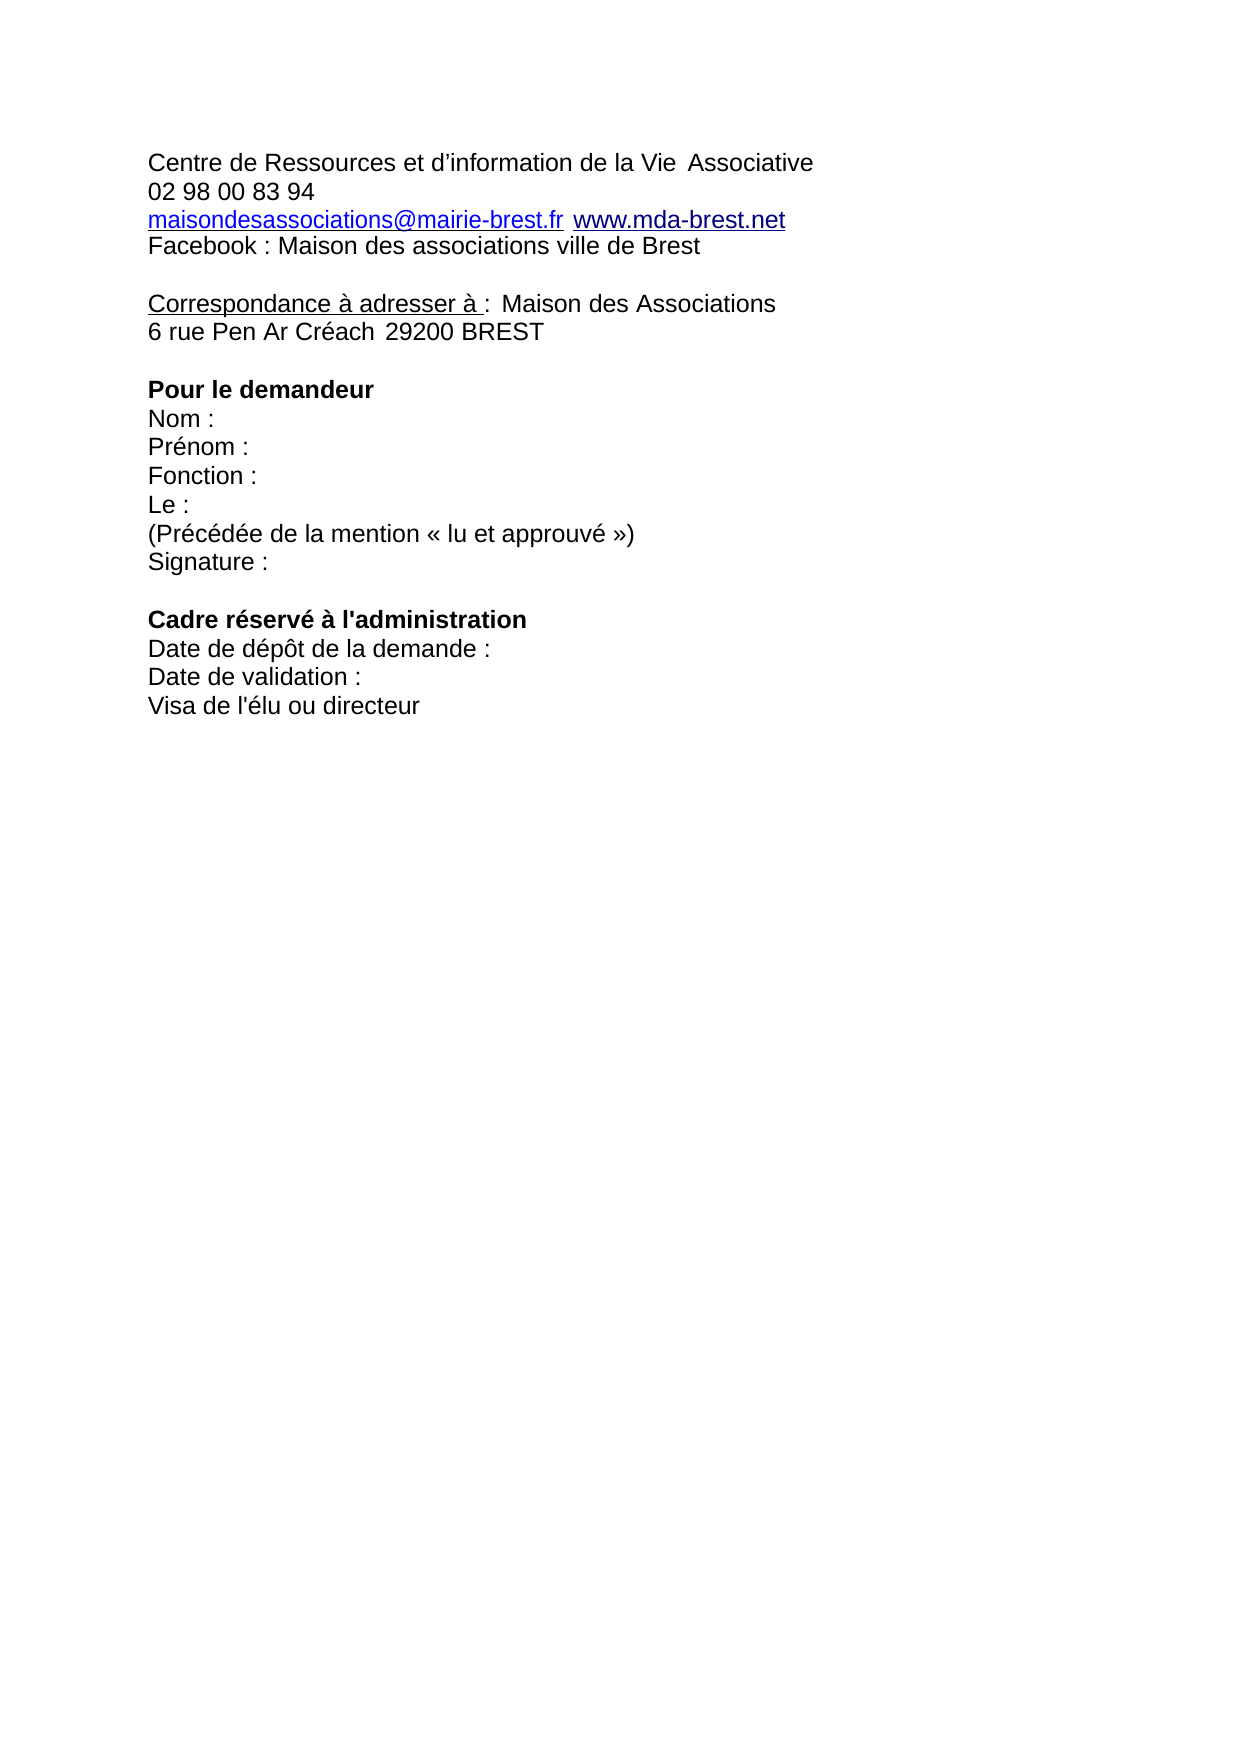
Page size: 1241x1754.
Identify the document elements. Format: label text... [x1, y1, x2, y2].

text Date de dépôt de la demande : [148, 634, 1092, 662]
text Centre de Ressources et d’information de la Vie Associative [148, 148, 1082, 176]
text Nom : [148, 404, 1092, 432]
subtitle Pour le demandeur [148, 375, 1092, 404]
text 02 98 00 83 94 [148, 176, 1092, 205]
text Date de validation : [148, 662, 1092, 691]
text Prénom : [148, 432, 1092, 461]
text Visa de l'élu ou directeur [148, 691, 1092, 720]
text Facebook : Maison des associations ville de Brest [148, 234, 1092, 259]
text Fonction : [148, 461, 1092, 490]
text Le : [148, 490, 1092, 519]
text (Précédée de la mention « lu et approuvé ») [148, 519, 1092, 547]
text Correspondance à adresser à : Maison des Associations [148, 289, 1012, 317]
text Signature : [148, 547, 1092, 576]
text maisondesassociations@mairie-brest.fr www.mda-brest.net [148, 205, 1038, 234]
subtitle Cadre réservé à l'administration [148, 605, 1092, 634]
text 6 rue Pen Ar Créach 29200 BREST [148, 317, 1092, 346]
